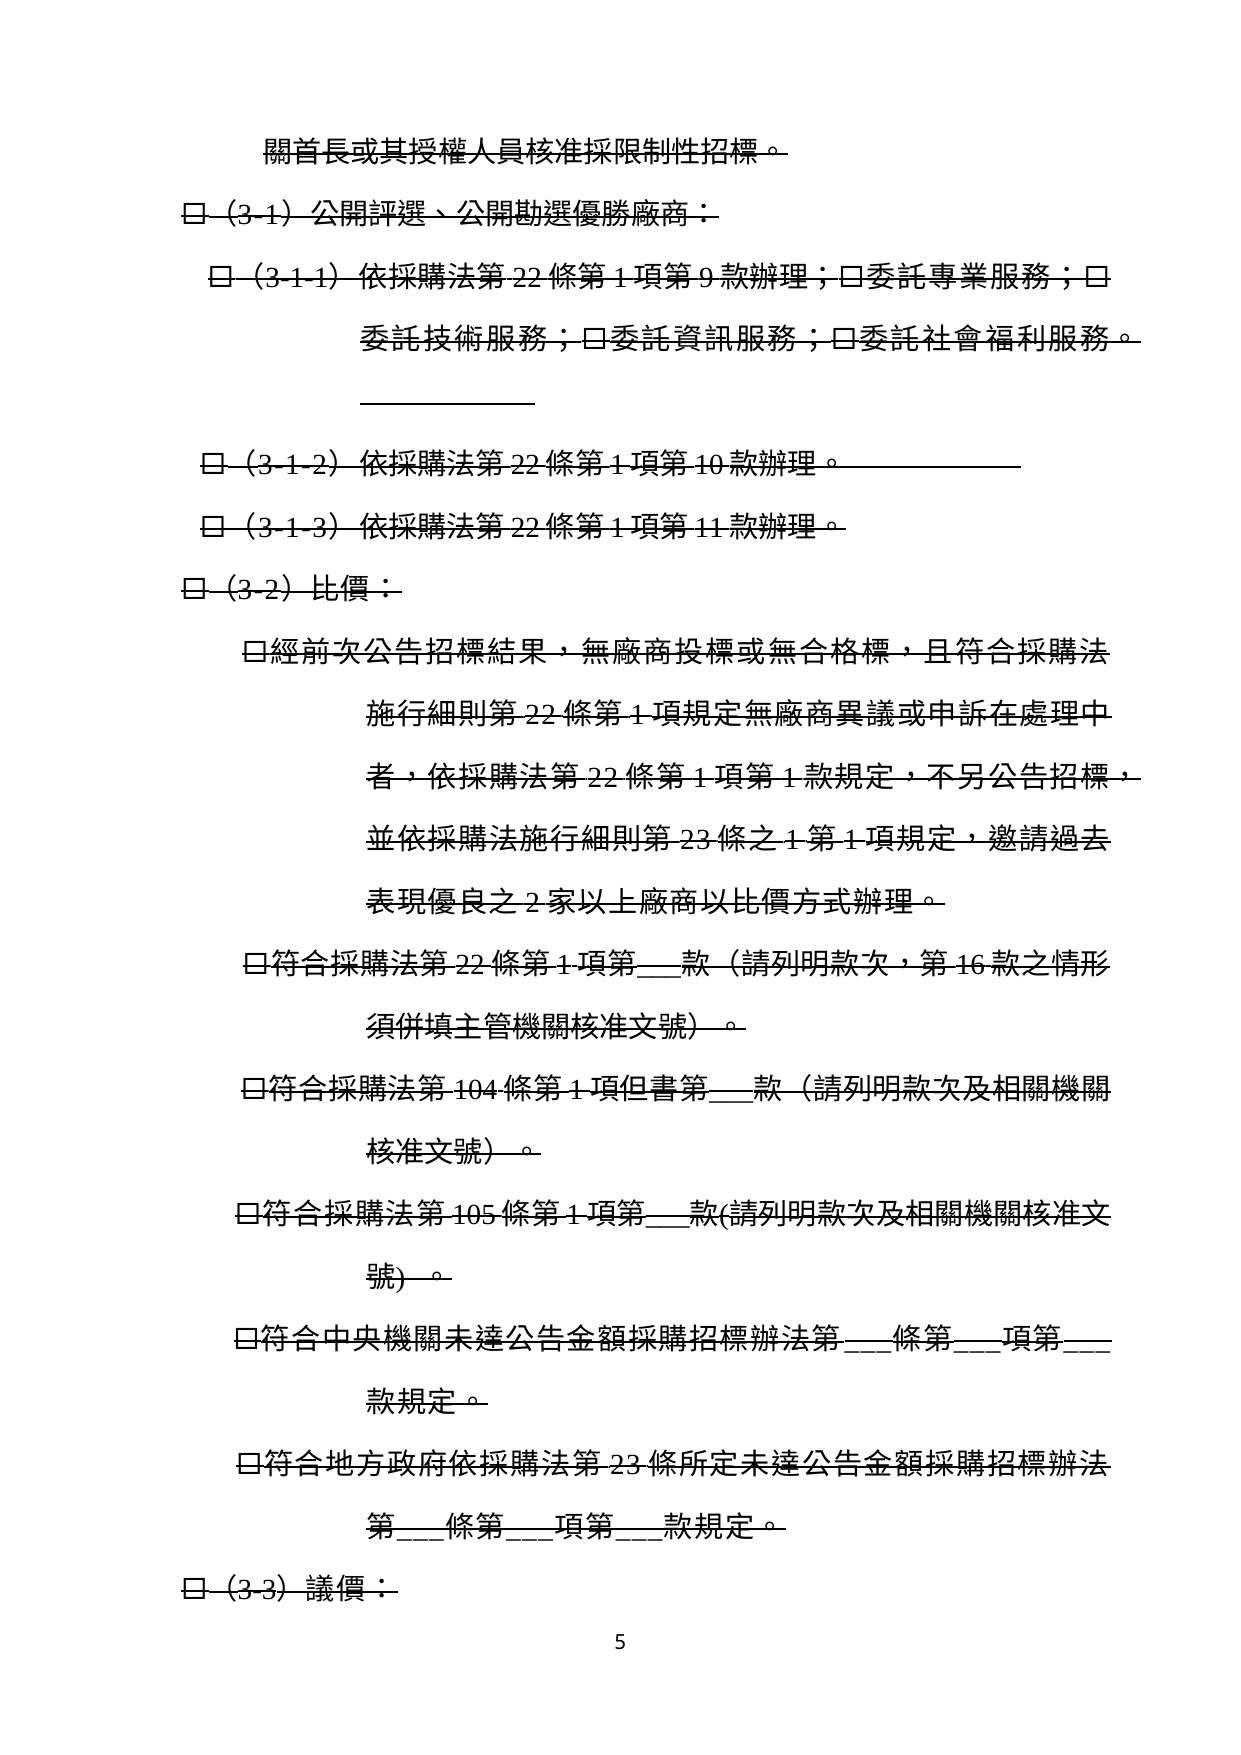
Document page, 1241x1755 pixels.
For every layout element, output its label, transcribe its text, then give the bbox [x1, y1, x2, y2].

text （3-1-3）依採購法第22條第1項第11款辦理。 [130, 483, 1110, 545]
text 符合採購法第22條第1項第___款（請列明款次，第16款之情形須併填主管機關核准文號）。 [130, 920, 1110, 1045]
text （3-1-1）依採購法第22條第1項第9款辦理；委託專業服務；委託技術服務；委託資訊服務；委託社會福利服務。 [130, 233, 1110, 420]
text 符合中央機關未達公告金額採購招標辦法第___條第___項第___款規定。 [130, 1295, 1110, 1420]
text （3-1）公開評選、公開勘選優勝廠商： [130, 170, 1110, 233]
text 符合採購法第104條第1項但書第___款（請列明款次及相關機關核准文號）。 [130, 1045, 1110, 1170]
text 符合採購法第105條第1項第___款(請列明款次及相關機關核准文號) 。 [130, 1170, 1110, 1295]
text （3-2）比價： [130, 545, 1110, 608]
text 符合地方政府依採購法第23條所定未達公告金額採購招標辦法第___條第___項第___款規定。 [130, 1420, 1110, 1545]
text 關首長或其授權人員核准採限制性招標。 [130, 108, 1110, 170]
text 經前次公告招標結果，無廠商投標或無合格標，且符合採購法施行細則第22條第1項規定無廠商異議或申訴在處理中者，依採購法第22條第1項第1款規定，不另公告招標，並依採購法施行細則第23條之1第1項規定，邀請過去表現優良之2家以上廠商以比價方式辦理。 [130, 608, 1110, 920]
text （3-1-2）依採購法第22條第1項第10款辦理。 [130, 420, 1110, 483]
text （3-3）議價： [130, 1545, 1110, 1608]
